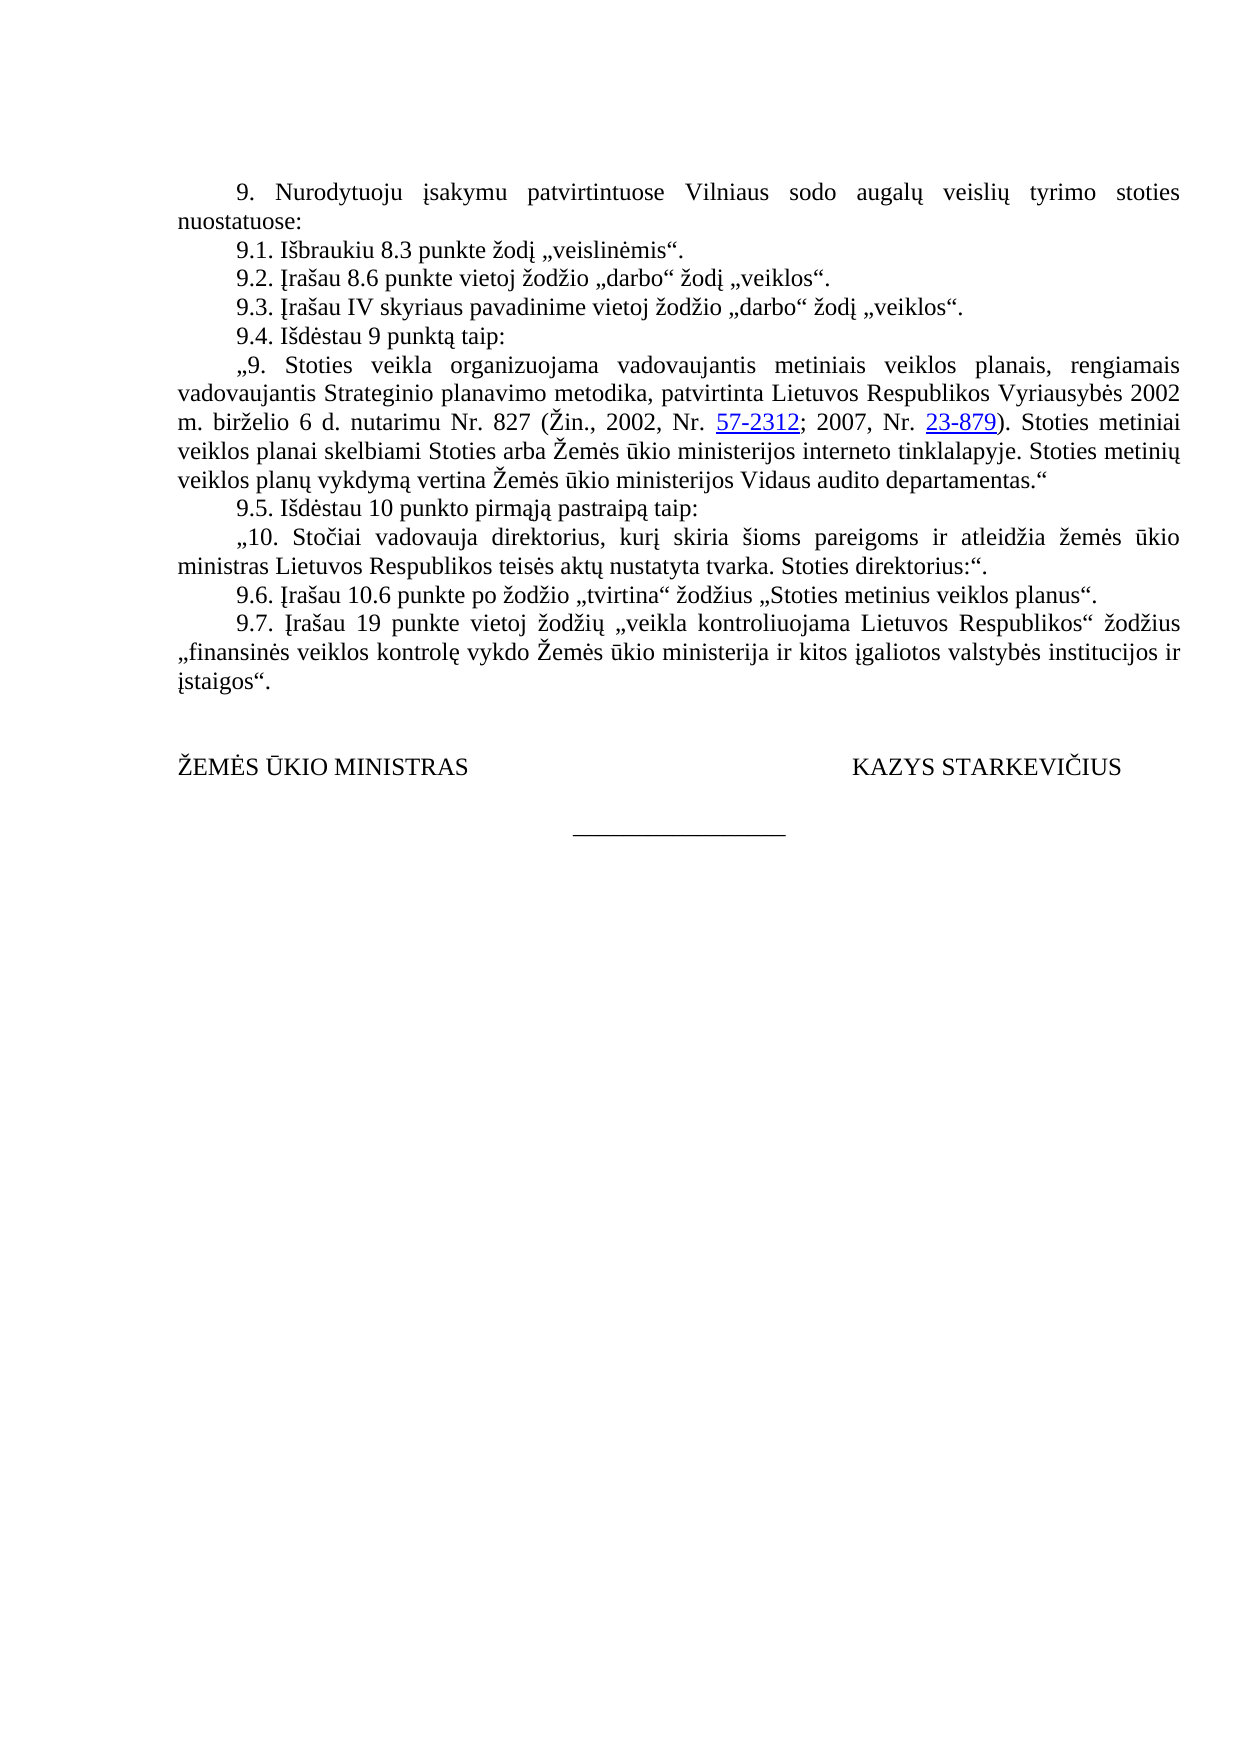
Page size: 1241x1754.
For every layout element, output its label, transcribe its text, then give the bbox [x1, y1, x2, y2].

text 9.4. Išdėstau 9 punktą taip: [177, 321, 1181, 350]
text ŽEMĖS ŪKIO MINISTRAS KAZYS STARKEVIČIUS [177, 752, 1181, 781]
text „10. Stočiai vadovauja direktorius, kurį skiria šioms pareigoms ir atleidžia žemės ūkio ministras Lietuvos Respublikos teisės aktų nustatyta tvarka. Stoties direktorius:“. [177, 522, 1181, 580]
text 9.7. Įrašau 19 punkte vietoj žodžių „veikla kontroliuojama Lietuvos Respublikos“ žodžius „finansinės veiklos kontrolę vykdo Žemės ūkio ministerija ir kitos įgaliotos valstybės institucijos ir įstaigos“. [177, 608, 1181, 695]
text 9.3. Įrašau IV skyriaus pavadinime vietoj žodžio „darbo“ žodį „veiklos“. [177, 292, 1181, 321]
text _________________ [177, 810, 1181, 838]
text 9.5. Išdėstau 10 punkto pirmąją pastraipą taip: [177, 493, 1181, 522]
text „9. Stoties veikla organizuojama vadovaujantis metiniais veiklos planais, rengiamais vadovaujantis Strateginio planavimo metodika, patvirtinta Lietuvos Respublikos Vyriausybės 2002 m. birželio 6 d. nutarimu Nr. 827 (Žin., 2002, Nr. 57-2312; 2007, Nr. 23-879). Stoties metiniai veiklos planai skelbiami Stoties arba Žemės ūkio ministerijos interneto tinklalapyje. Stoties metinių veiklos planų vykdymą vertina Žemės ūkio ministerijos Vidaus audito departamentas.“ [177, 350, 1181, 493]
text 9.2. Įrašau 8.6 punkte vietoj žodžio „darbo“ žodį „veiklos“. [177, 263, 1181, 292]
text 9.6. Įrašau 10.6 punkte po žodžio „tvirtina“ žodžius „Stoties metinius veiklos planus“. [177, 580, 1181, 608]
text 9. Nurodytuoju įsakymu patvirtintuose Vilniaus sodo augalų veislių tyrimo stoties nuostatuose: [177, 177, 1181, 235]
text 9.1. Išbraukiu 8.3 punkte žodį „veislinėmis“. [177, 235, 1181, 263]
